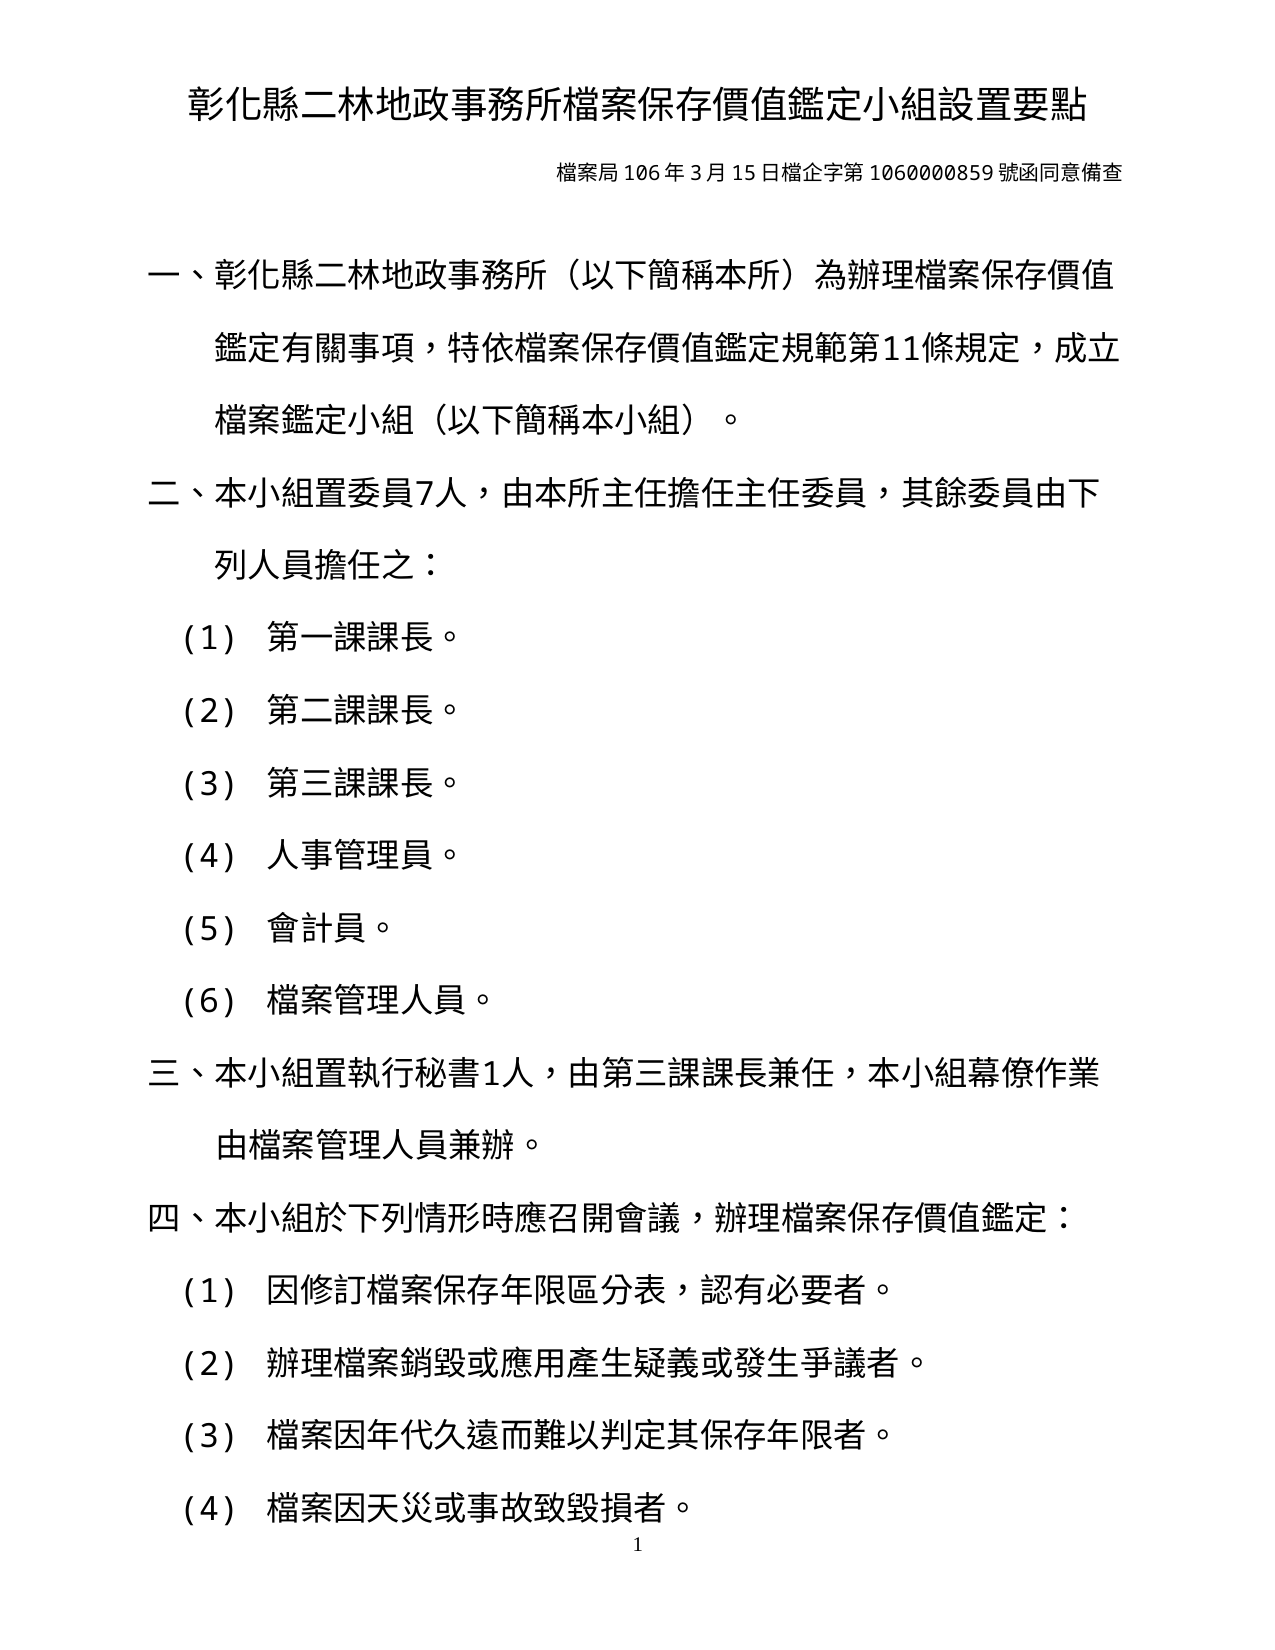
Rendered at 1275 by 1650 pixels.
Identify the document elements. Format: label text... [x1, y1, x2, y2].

list 第一課課長。 [179, 611, 1127, 659]
text 三、本小組置執行秘書1人，由第三課課長兼任，本小組幕僚作業由檔案管理人員兼辦。 [148, 1047, 1127, 1167]
list 辦理檔案銷毀或應用產生疑義或發生爭議者。 [179, 1336, 1127, 1385]
text 彰化縣二林地政事務所檔案保存價值鑑定小組設置要點 [148, 75, 1127, 129]
list 人事管理員。 [179, 829, 1127, 877]
list 會計員。 [179, 901, 1127, 950]
list 檔案管理人員。 [179, 974, 1127, 1022]
text 二、本小組置委員7人，由本所主任擔任主任委員，其餘委員由下列人員擔任之： [148, 466, 1127, 587]
text 一、彰化縣二林地政事務所（以下簡稱本所）為辦理檔案保存價值鑑定有關事項，特依檔案保存價值鑑定規範第11條規定，成立檔案鑑定小組（以下簡稱本小組）。 [148, 249, 1127, 442]
list 第二課課長。 [179, 684, 1127, 732]
list 檔案因天災或事故致毀損者。 [179, 1482, 1127, 1530]
list 因修訂檔案保存年限區分表，認有必要者。 [179, 1264, 1127, 1312]
list 第三課課長。 [179, 756, 1127, 805]
list 檔案因年代久遠而難以判定其保存年限者。 [179, 1409, 1127, 1457]
text 檔案局106年3月15日檔企字第1060000859號函同意備查 [148, 156, 1123, 187]
text 四、本小組於下列情形時應召開會議，辦理檔案保存價值鑑定： [148, 1191, 1127, 1240]
